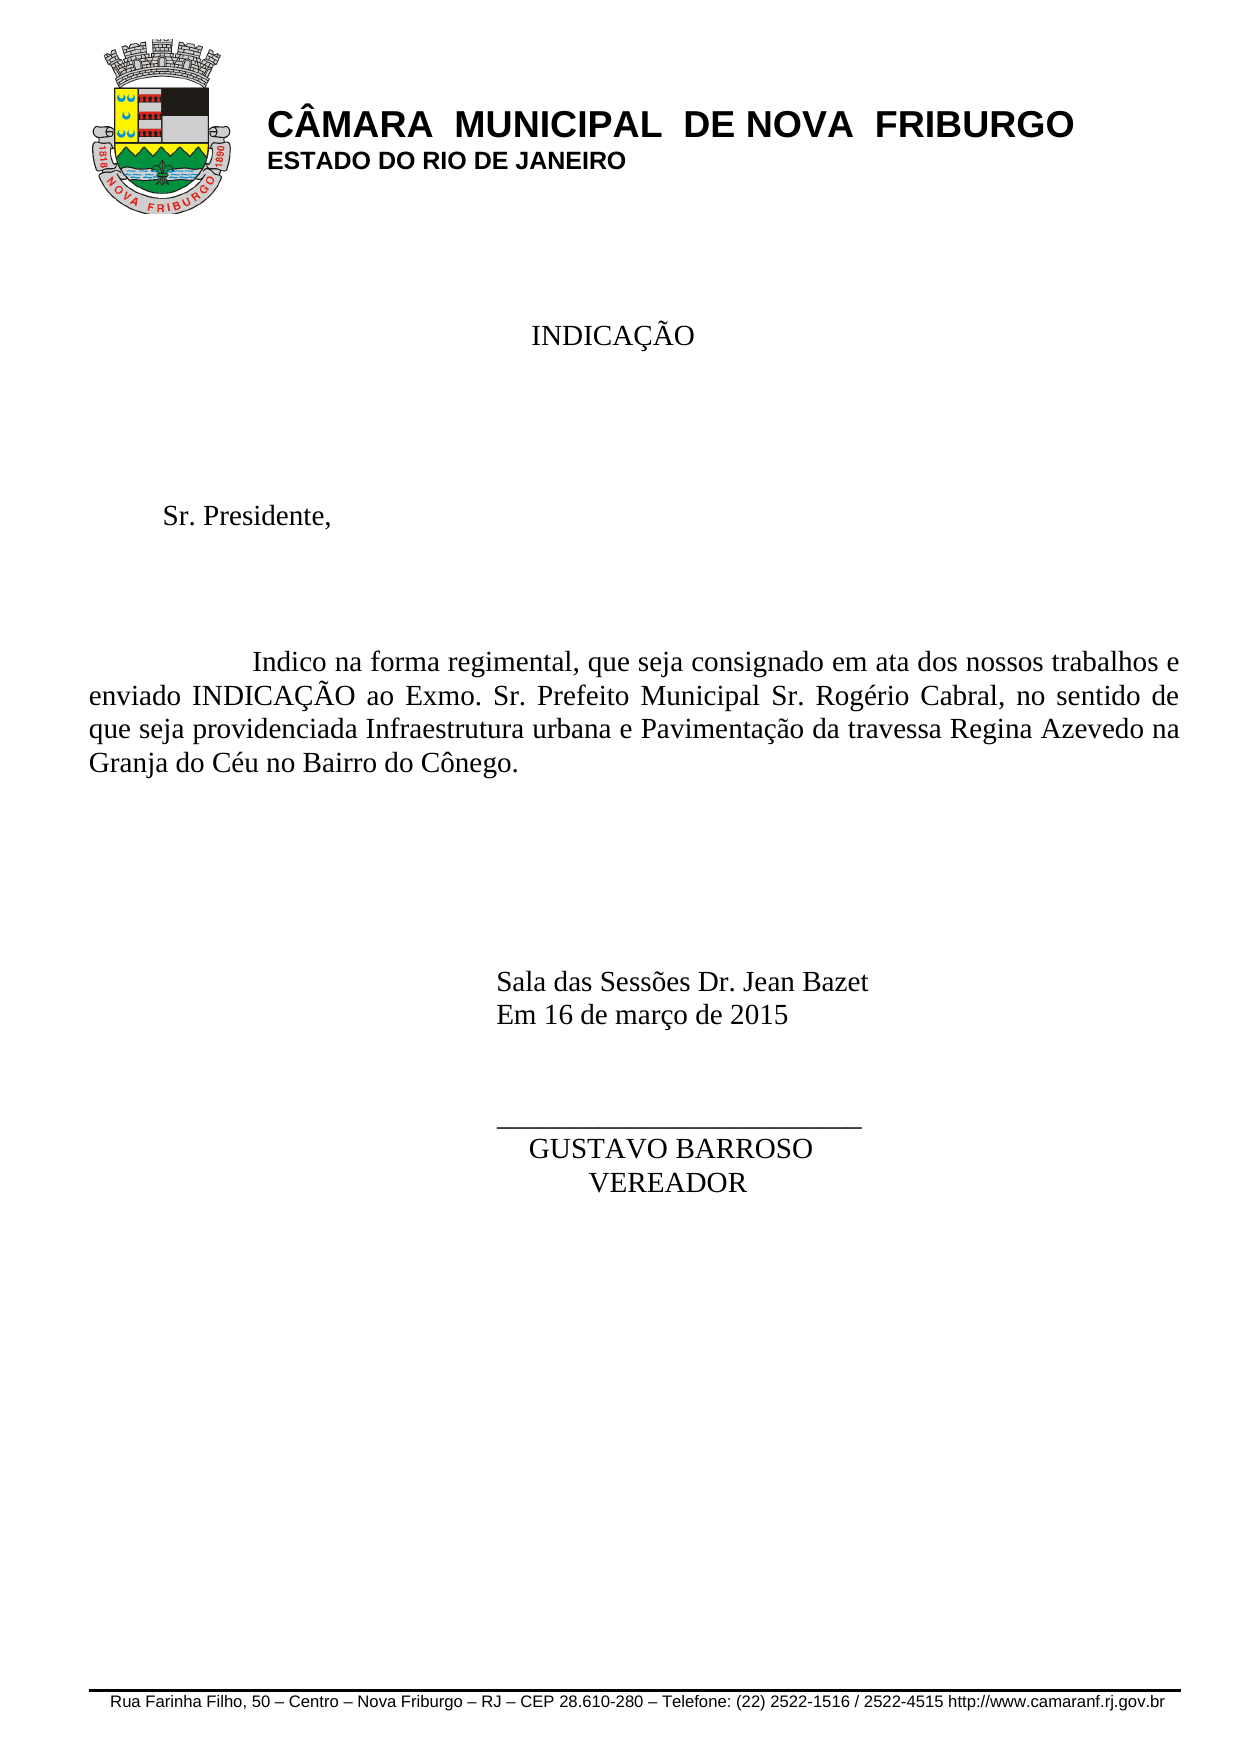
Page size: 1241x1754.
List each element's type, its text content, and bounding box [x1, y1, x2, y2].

text GUSTAVO BARROSO [89, 1131, 1181, 1165]
text Em 16 de março de 2015 [89, 997, 1181, 1031]
text Sala das Sessões Dr. Jean Bazet [89, 964, 1181, 997]
text VEREADOR [89, 1165, 1181, 1198]
text Indico na forma regimental, que seja consignado em ata dos nossos trabalhos e enviado INDICAÇÃO ao Exmo. Sr. Prefeito Municipal Sr. Rogério Cabral, no sentido de que seja providenciada Infraestrutura urbana e Pavimentação da travessa Regina Azevedo na Granja do Céu no Bairro do Cônego. [89, 644, 1181, 779]
text Sr. Presidente, [89, 498, 1181, 531]
text _________________________ [89, 1098, 1181, 1131]
text INDICAÇÃO [89, 318, 1181, 352]
